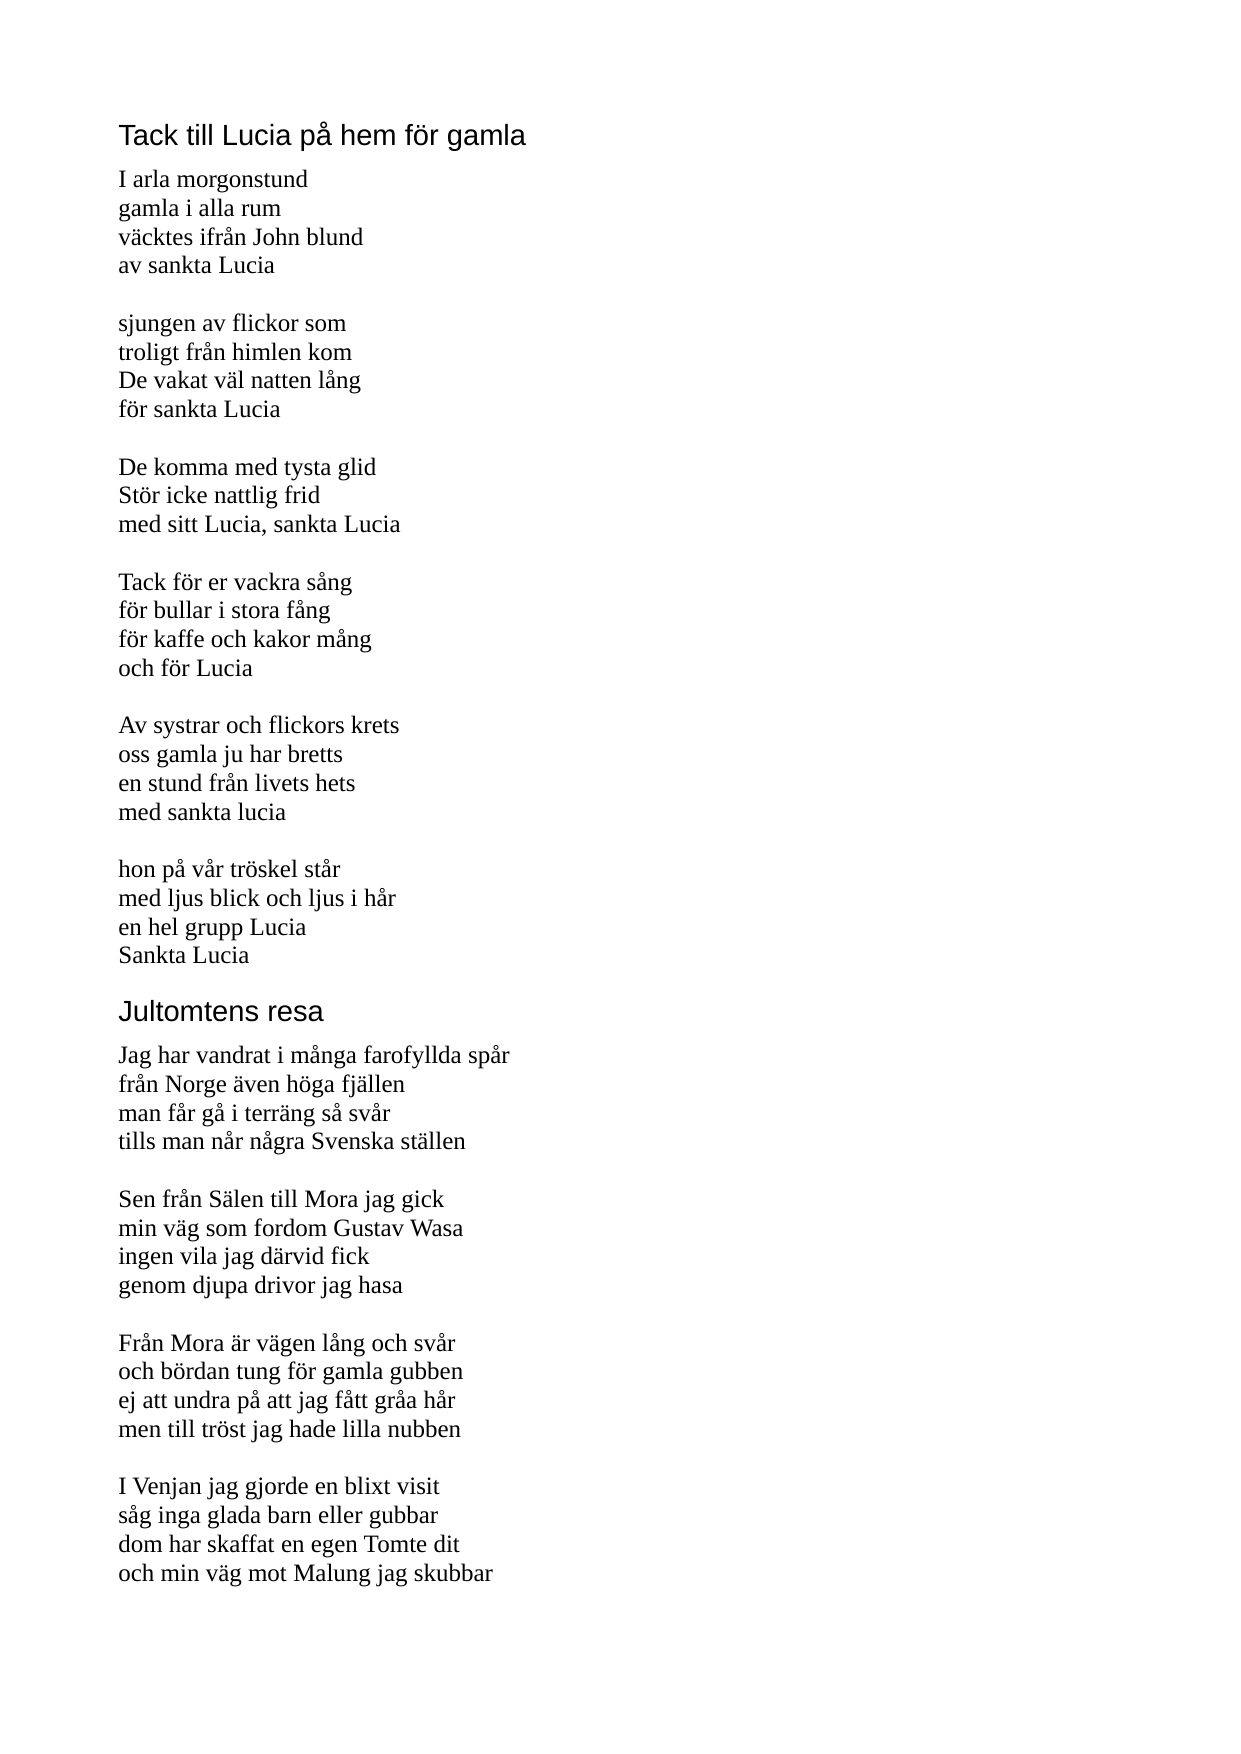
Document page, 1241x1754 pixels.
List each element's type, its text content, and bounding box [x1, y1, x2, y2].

text för sankta Lucia [118, 394, 1122, 423]
text ej att undra på att jag fått gråa hår [118, 1385, 1122, 1414]
text och för Lucia [118, 653, 1122, 682]
text De vakat väl natten lång [118, 365, 1122, 394]
text gamla i alla rum [118, 193, 1122, 222]
text men till tröst jag hade lilla nubben [118, 1414, 1122, 1443]
text Stör icke nattlig frid [118, 480, 1122, 509]
text I Venjan jag gjorde en blixt visit [118, 1471, 1122, 1500]
text genom djupa drivor jag hasa [118, 1270, 1122, 1299]
text för kaffe och kakor mång [118, 624, 1122, 653]
text av sankta Lucia [118, 250, 1122, 279]
text såg inga glada barn eller gubbar [118, 1500, 1122, 1529]
text med sitt Lucia, sankta Lucia [118, 509, 1122, 538]
text hon på vår tröskel står [118, 854, 1122, 883]
text ingen vila jag därvid fick [118, 1241, 1122, 1270]
text Från Mora är vägen lång och svår [118, 1328, 1122, 1356]
text en hel grupp Lucia [118, 912, 1122, 940]
text med ljus blick och ljus i hår [118, 883, 1122, 912]
title Tack till Lucia på hem för gamla [118, 118, 1122, 152]
text för bullar i stora fång [118, 595, 1122, 624]
text Jag har vandrat i många farofyllda spår [118, 1040, 1122, 1069]
text I arla morgonstund [118, 164, 1122, 193]
text Sankta Lucia [118, 940, 1122, 969]
text tills man når några Svenska ställen [118, 1126, 1122, 1155]
text från Norge även höga fjällen [118, 1069, 1122, 1098]
text Av systrar och flickors krets [118, 710, 1122, 739]
text oss gamla ju har bretts [118, 739, 1122, 768]
text en stund från livets hets [118, 768, 1122, 797]
text Sen från Sälen till Mora jag gick [118, 1184, 1122, 1213]
text dom har skaffat en egen Tomte dit [118, 1529, 1122, 1558]
text och min väg mot Malung jag skubbar [118, 1558, 1122, 1586]
text min väg som fordom Gustav Wasa [118, 1213, 1122, 1241]
text och bördan tung för gamla gubben [118, 1356, 1122, 1385]
text med sankta lucia [118, 797, 1122, 825]
text Tack för er vackra sång [118, 567, 1122, 595]
text troligt från himlen kom [118, 337, 1122, 365]
text sjungen av flickor som [118, 308, 1122, 337]
text väcktes ifrån John blund [118, 222, 1122, 250]
text De komma med tysta glid [118, 452, 1122, 480]
text man får gå i terräng så svår [118, 1098, 1122, 1126]
title Jultomtens resa [118, 994, 1122, 1028]
